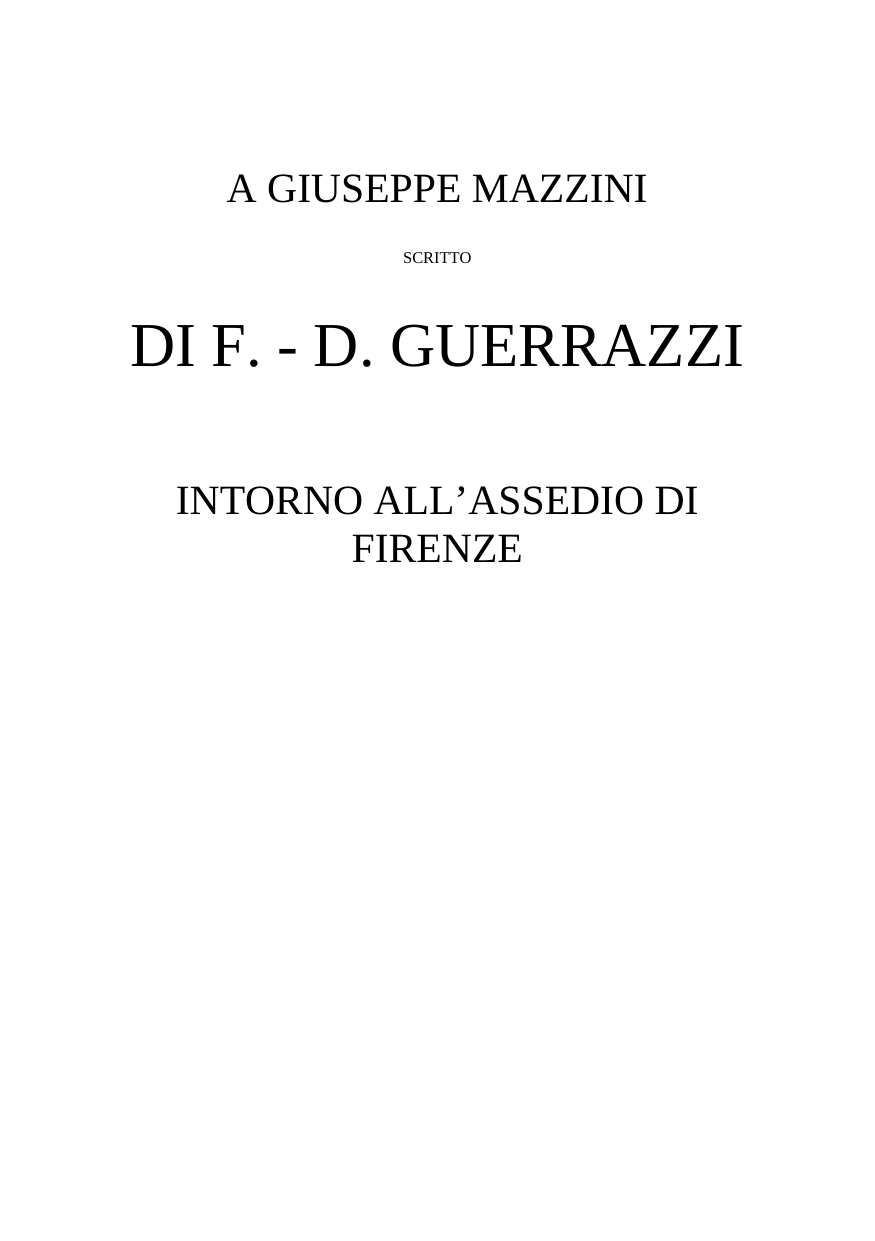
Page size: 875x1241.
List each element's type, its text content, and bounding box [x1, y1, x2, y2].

text scritto [106, 240, 768, 269]
text INTORNO ALL’ASSEDIO DI FIRENZE [106, 475, 768, 571]
title A GIUSEPPE MAZZINI [106, 164, 768, 212]
subtitle DI F. - D. GUERRAZZI [106, 307, 768, 379]
